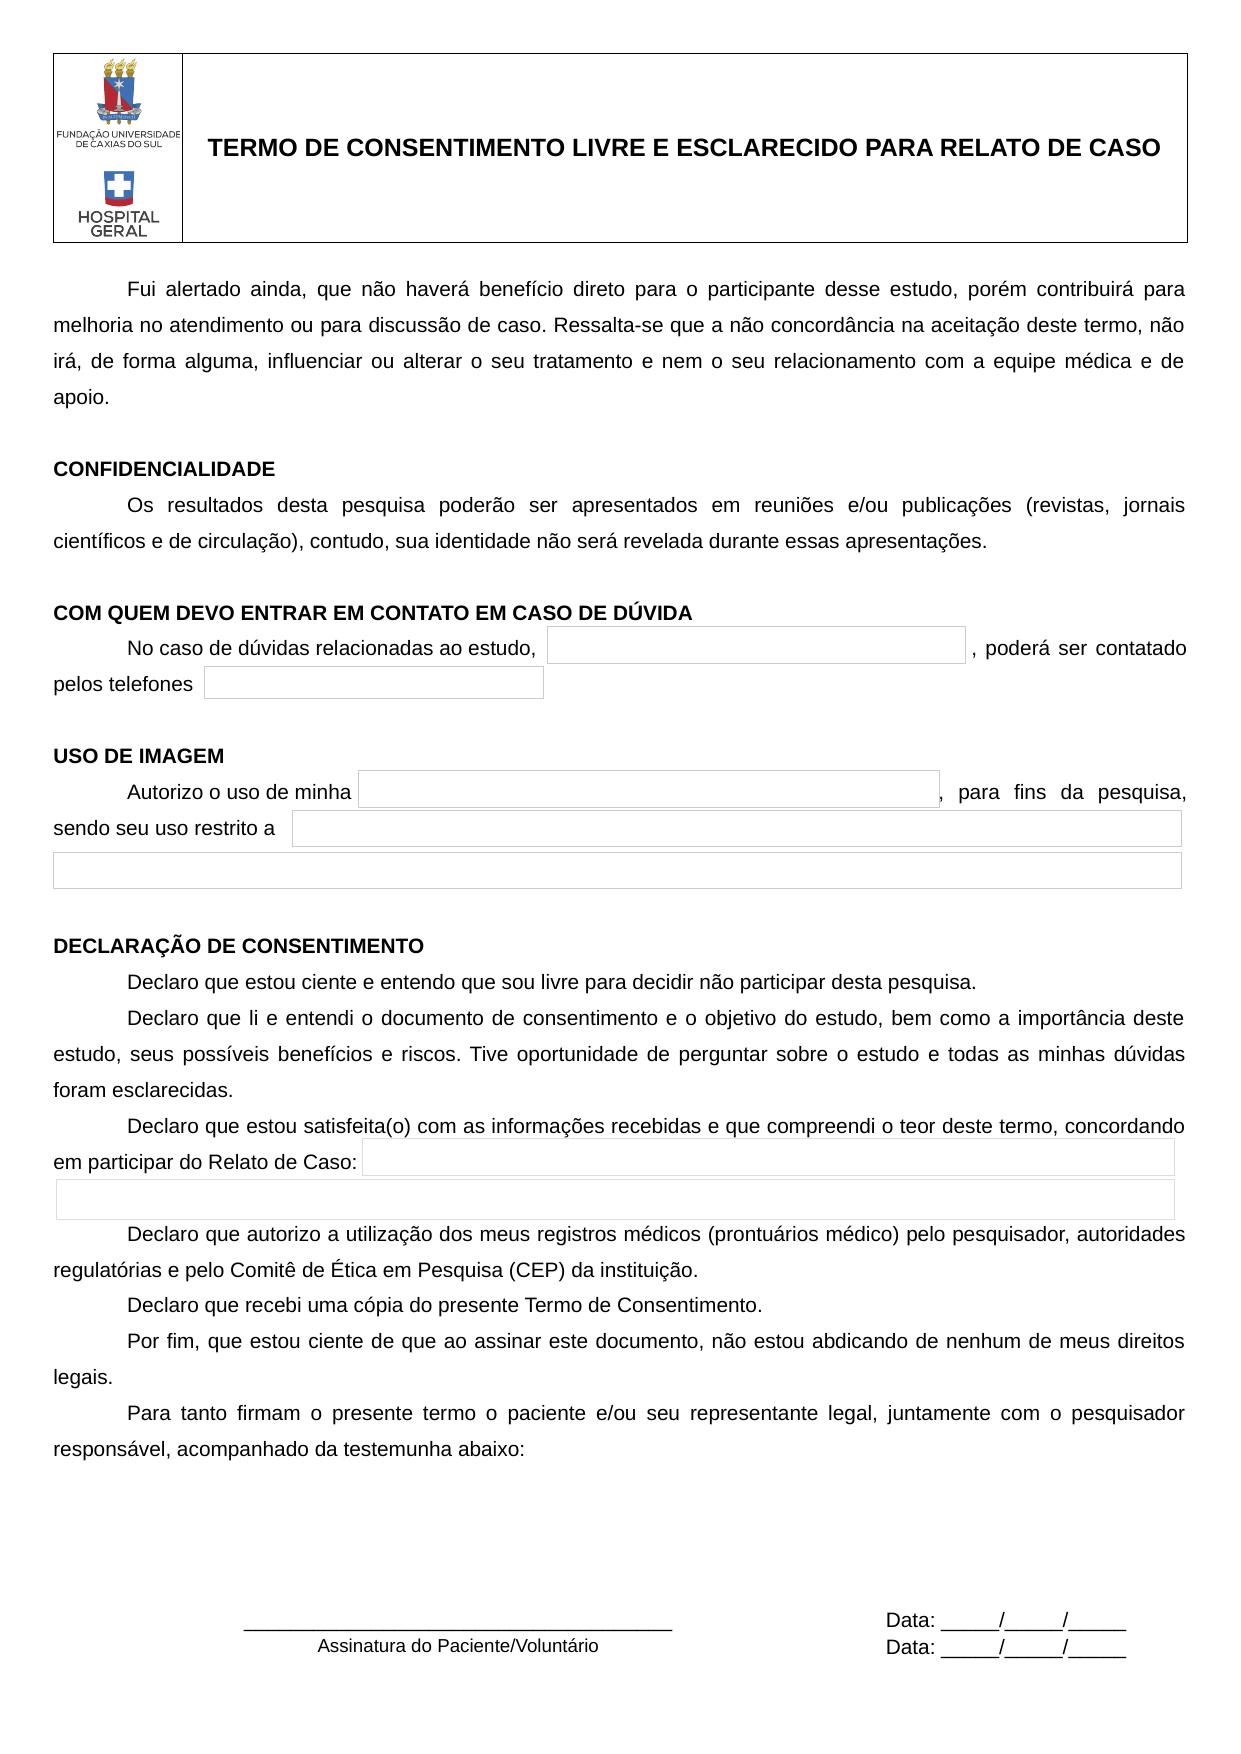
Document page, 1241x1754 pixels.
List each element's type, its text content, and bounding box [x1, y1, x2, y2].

text Por fim, que estou ciente de que ao assinar este documento, não estou abdicando de nenhum de meus direitos legais. [53, 1329, 1187, 1389]
table_header _____________________________________ [42, 1608, 874, 1635]
text Autorizo o uso de minha , para fins da pesquisa, sendo seu uso restrito a [53, 780, 1187, 840]
text Declaro que li e entendi o documento de consentimento e o objetivo do estudo, bem como a importância deste estudo, seus possíveis benefícios e riscos. Tive oportunidade de perguntar sobre o estudo e todas as minhas dúvidas foram esclarecidas. [53, 1006, 1187, 1102]
text Declaro que autorizo a utilização dos meus registros médicos (prontuários médico) pelo pesquisador, autoridades regulatórias e pelo Comitê de Ética em Pesquisa (CEP) da instituição. [53, 1221, 1187, 1281]
text Os resultados desta pesquisa poderão ser apresentados em reuniões e/ou publicações (revistas, jornais científicos e de circulação), contudo, sua identidade não será revelada durante essas apresentações. [53, 492, 1187, 552]
text USO DE IMAGEM [53, 744, 1187, 768]
picture [57, 58, 180, 237]
text CONFIDENCIALIDADE [53, 457, 1187, 481]
table_header Data: _____/_____/_____ [874, 1608, 1175, 1635]
text Para tanto firmam o presente termo o paciente e/ou seu representante legal, juntamente com o pesquisador responsável, acompanhado da testemunha abaixo: [53, 1401, 1187, 1461]
text Declaro que recebi uma cópia do presente Termo de Consentimento. [53, 1293, 1187, 1317]
text No caso de dúvidas relacionadas ao estudo, , poderá ser contatado pelos telefones [53, 636, 1187, 696]
text Declaro que estou satisfeita(o) com as informações recebidas e que compreendi o teor deste termo, concordando em participar do Relato de Caso: [53, 1114, 1187, 1173]
text Fui alertado ainda, que não haverá benefício direto para o participante desse estudo, porém contribuirá para melhoria no atendimento ou para discussão de caso. Ressalta-se que a não concordância na aceitação deste termo, não irá, de forma alguma, influenciar ou alterar o seu tratamento e nem o seu relacionamento com a equipe médica e de apoio. [53, 277, 1187, 409]
text Declaro que estou ciente e entendo que sou livre para decidir não participar desta pesquisa. [53, 970, 1187, 994]
text COM QUEM DEVO ENTRAR EM CONTATO EM CASO DE DÚVIDA [53, 600, 1187, 624]
table_cell Assinatura do Paciente/Voluntário [42, 1635, 874, 1683]
table_cell Data: _____/_____/_____ [874, 1635, 1175, 1683]
text DECLARAÇÃO DE CONSENTIMENTO [53, 934, 1187, 958]
